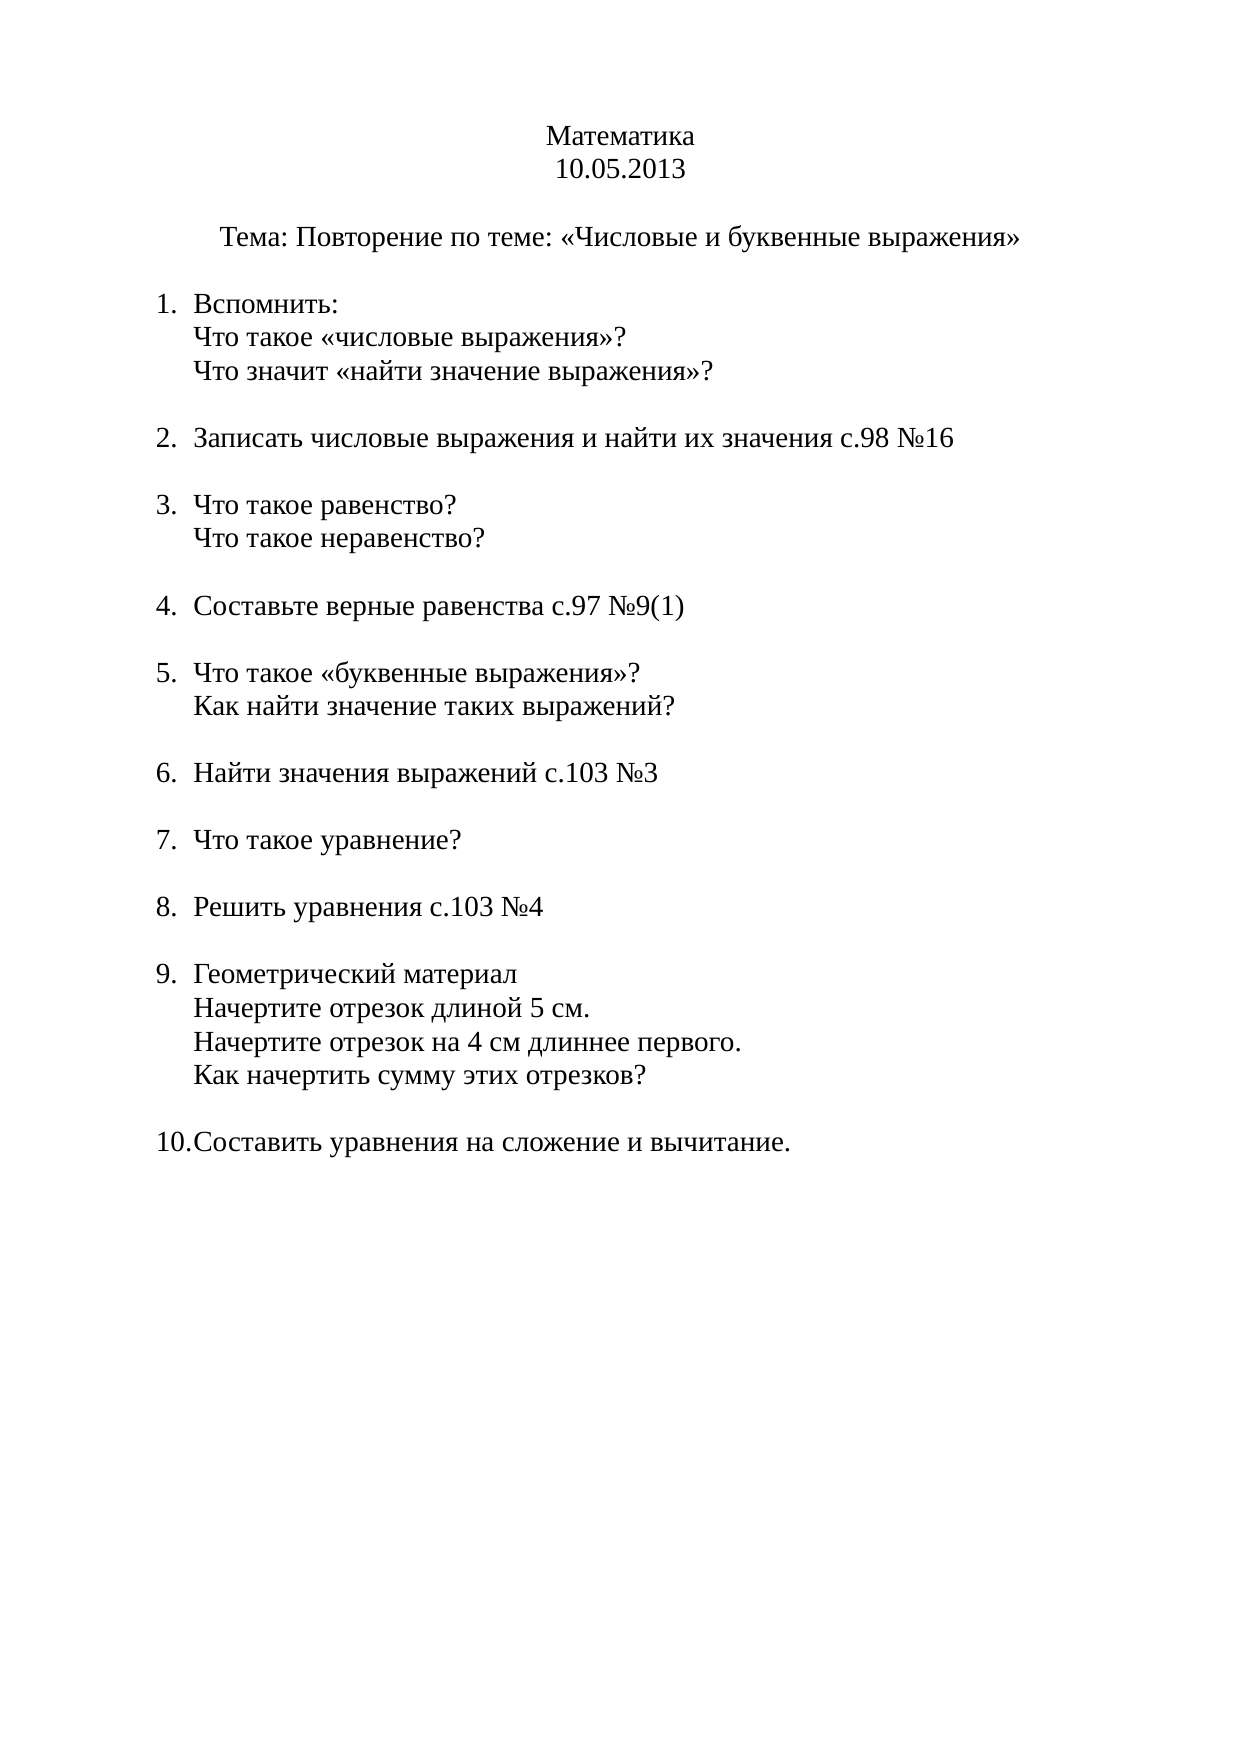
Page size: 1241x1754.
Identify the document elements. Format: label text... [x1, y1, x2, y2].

text 10.05.2013 [118, 152, 1122, 185]
list Что значит «найти значение выражения»? [156, 353, 1122, 386]
list Вспомнить: [156, 286, 1122, 319]
list Решить уравнения с.103 №4 [156, 889, 1122, 923]
list Записать числовые выражения и найти их значения с.98 №16 [156, 420, 1122, 453]
list Что такое «числовые выражения»? [156, 319, 1122, 353]
list Начертите отрезок на 4 см длиннее первого. [156, 1024, 1122, 1057]
list Составить уравнения на сложение и вычитание. [156, 1124, 1122, 1158]
list Найти значения выражений с.103 №3 [156, 755, 1122, 789]
list Что такое «буквенные выражения»? [156, 655, 1122, 688]
list Что такое неравенство? [156, 521, 1122, 554]
list Начертите отрезок длиной 5 см. [156, 990, 1122, 1024]
list Что такое уравнение? [156, 822, 1122, 856]
list Как начертить сумму этих отрезков? [156, 1057, 1122, 1091]
text Тема: Повторение по теме: «Числовые и буквенные выражения» [118, 219, 1122, 252]
list Составьте верные равенства с.97 №9(1) [156, 588, 1122, 621]
list Как найти значение таких выражений? [156, 688, 1122, 722]
list Геометрический материал [156, 957, 1122, 990]
list Что такое равенство? [156, 487, 1122, 521]
text Математика [118, 118, 1122, 152]
